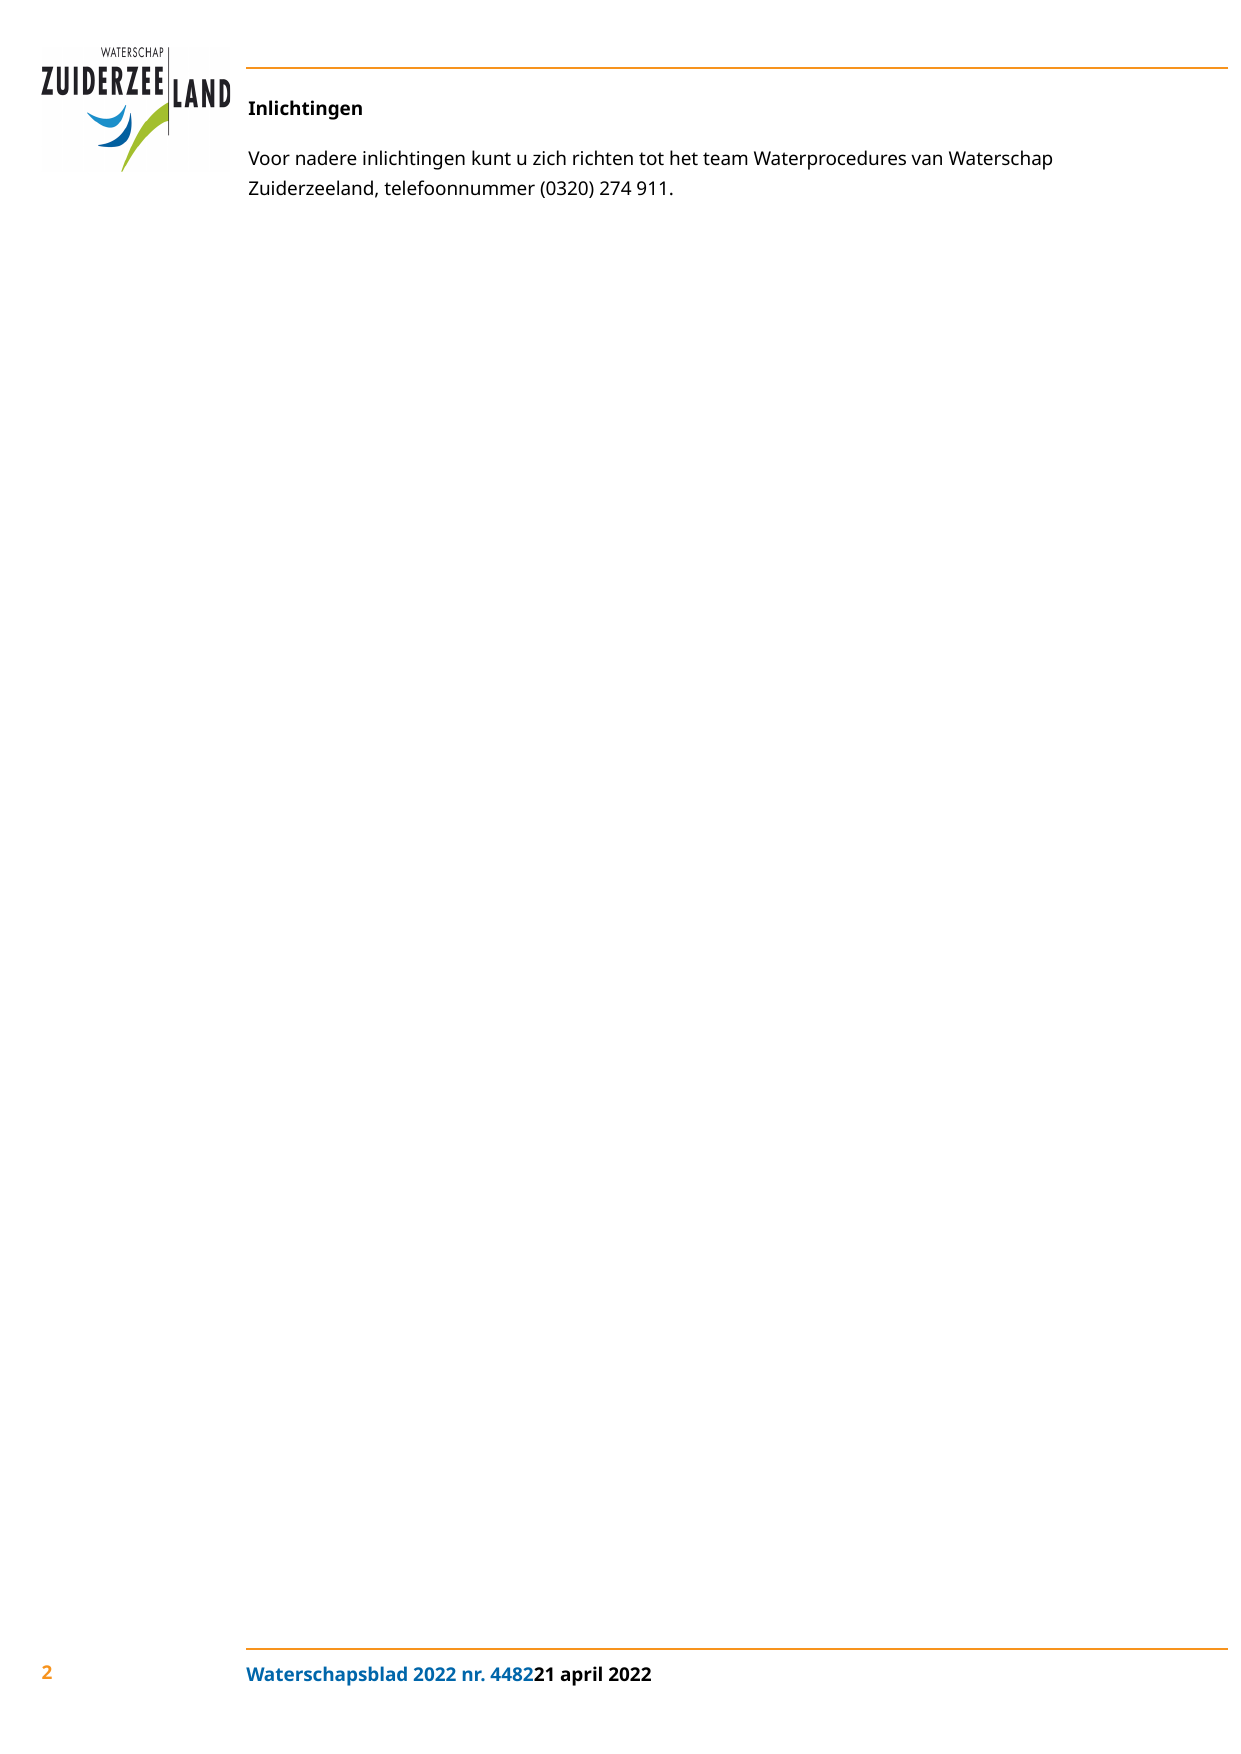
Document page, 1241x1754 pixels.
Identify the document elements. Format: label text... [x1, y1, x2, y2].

picture [41, 47, 231, 172]
text Inlichtingen [248, 95, 1152, 121]
text Voor nadere inlichtingen kunt u zich richten tot het team Waterprocedures van Waterschap Zuiderzeeland, telefoonnummer (0320) 274 911. [248, 145, 1152, 201]
